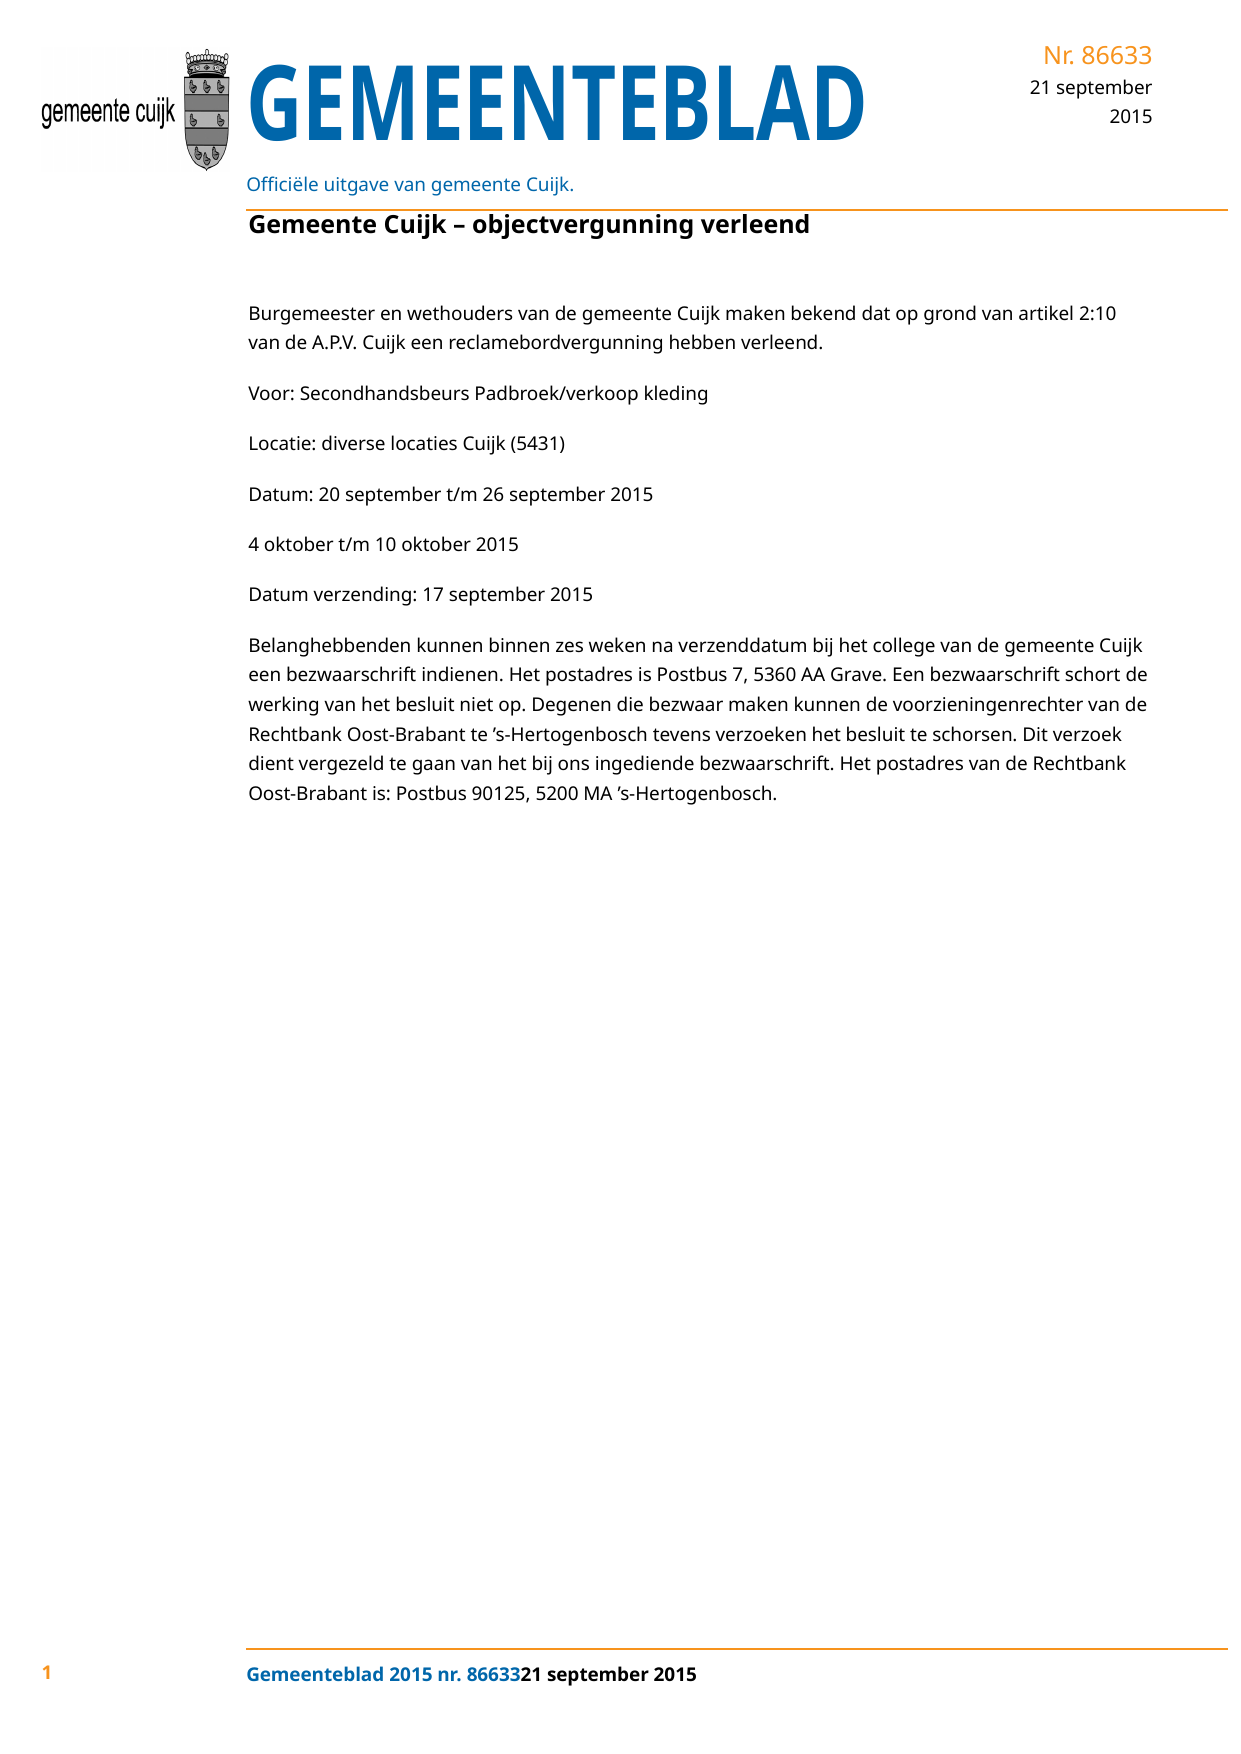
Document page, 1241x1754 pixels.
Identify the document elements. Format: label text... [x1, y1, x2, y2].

text Datum verzending: 17 september 2015 [248, 582, 1152, 607]
text Datum: 20 september t/m 26 september 2015 [248, 481, 1152, 506]
text Burgemeester en wethouders van de gemeente Cuijk maken bekend dat op grond van artikel 2:10 van de A.P.V. Cuijk een reclamebordvergunning hebben verleend. [248, 300, 1152, 355]
text Locatie: diverse locaties Cuijk (5431) [248, 430, 1152, 456]
text 4 oktober t/m 10 oktober 2015 [248, 531, 1152, 557]
picture [41, 47, 231, 172]
text Voor: Secondhandsbeurs Padbroek/verkoop kleding [248, 380, 1152, 406]
text Belanghebbenden kunnen binnen zes weken na verzenddatum bij het college van de gemeente Cuijk een bezwaarschrift indienen. Het postadres is Postbus 7, 5360 AA Grave. Een bezwaarschrift schort de werking van het besluit niet op. Degenen die bezwaar maken kunnen de voorzieningenrechter van de Rechtbank Oost-Brabant te ’s-Hertogenbosch tevens verzoeken het besluit te schorsen. Dit verzoek dient vergezeld te gaan van het bij ons ingediende bezwaarschrift. Het postadres van de Rechtbank Oost-Brabant is: Postbus 90125, 5200 MA ’s-Hertogenbosch. [248, 632, 1152, 806]
text Gemeente Cuijk – objectvergunning verleend [248, 211, 1152, 241]
